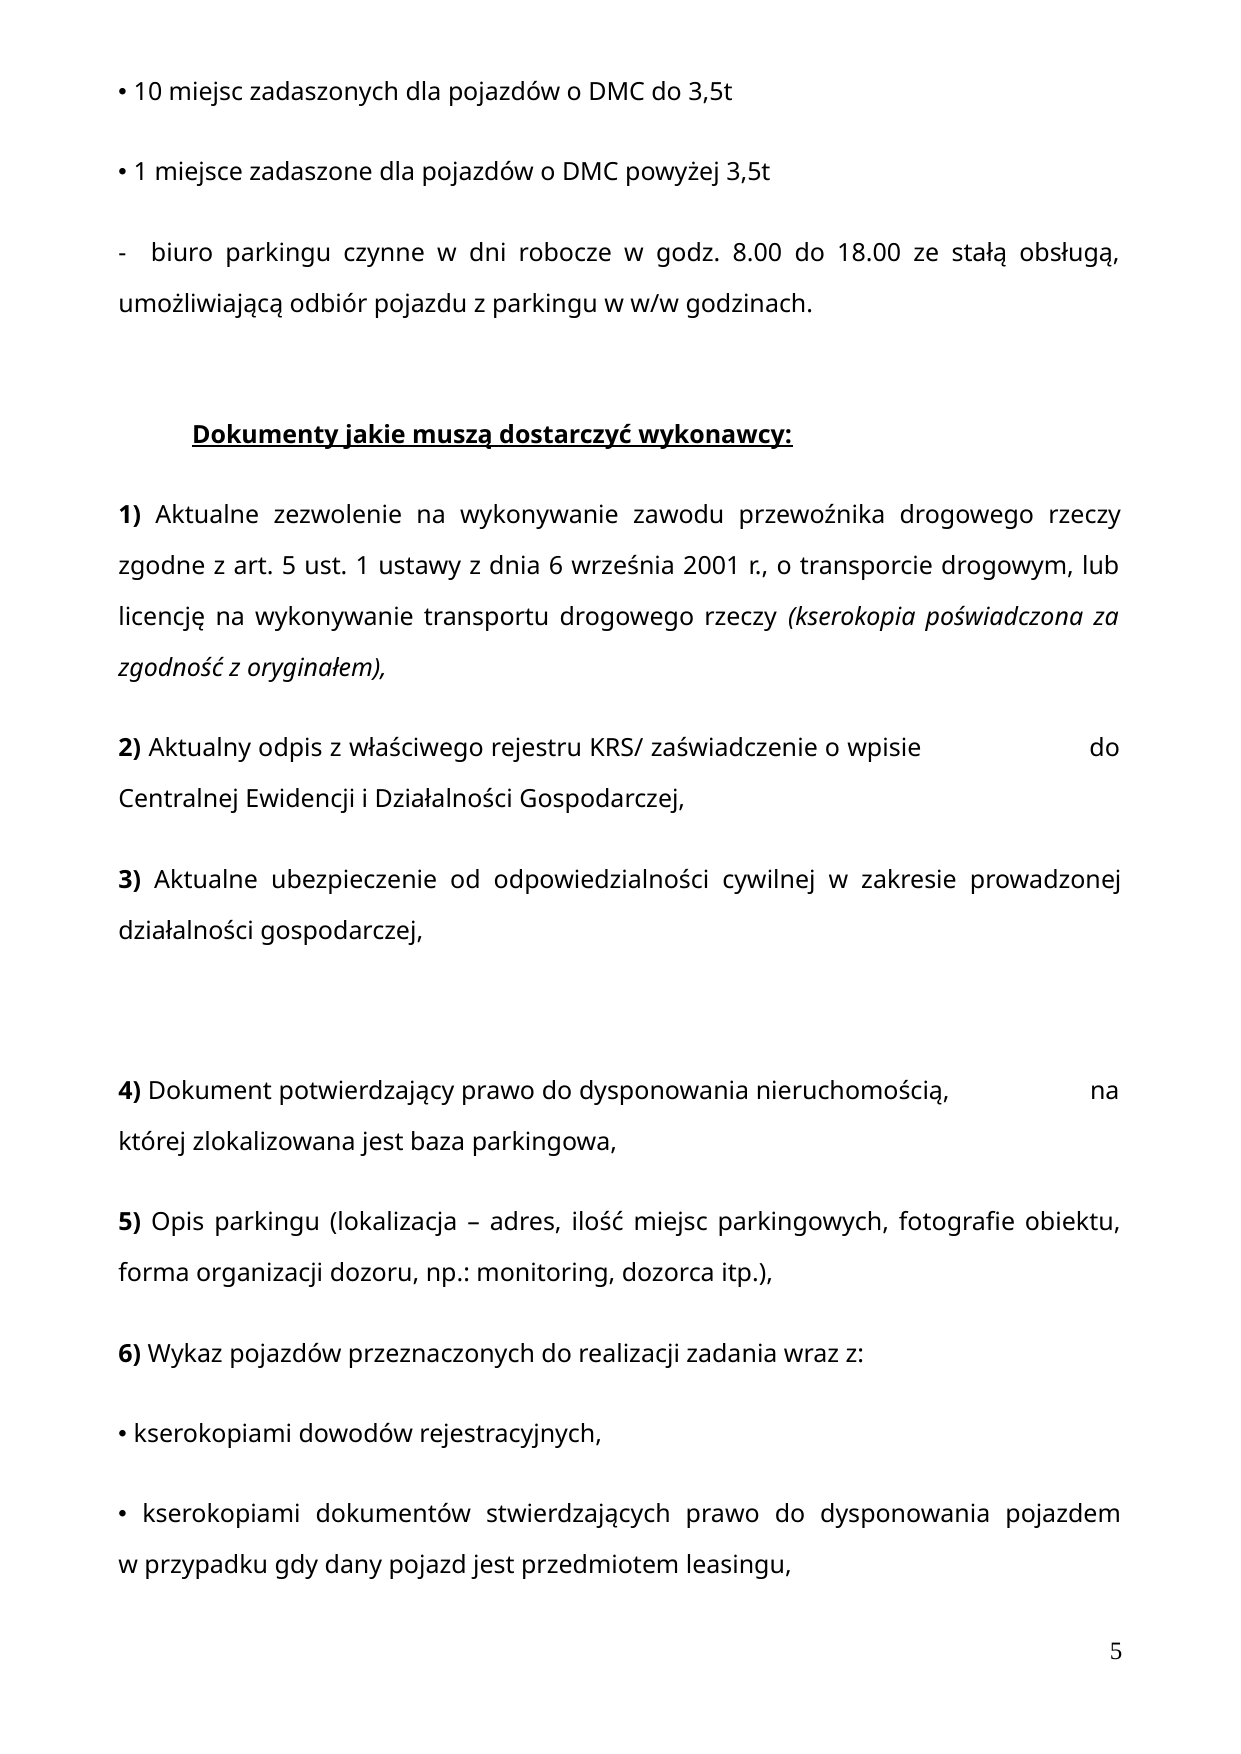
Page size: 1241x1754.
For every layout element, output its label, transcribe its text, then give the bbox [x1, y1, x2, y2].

text - biuro parkingu czynne w dni robocze w godz. 8.00 do 18.00 ze stałą obsługą, umożliwiającą odbiór pojazdu z parkingu w w/w godzinach. [118, 234, 1122, 319]
list Dokument potwierdzający prawo do dysponowania nieruchomością, na której zlokalizowana jest baza parkingowa, [118, 1073, 1122, 1158]
list 1 miejsce zadaszone dla pojazdów o DMC powyżej 3,5t [118, 154, 1122, 188]
list Opis parkingu (lokalizacja – adres, ilość miejsc parkingowych, fotografie obiektu, forma organizacji dozoru, np.: monitoring, dozorca itp.), [118, 1204, 1122, 1289]
list 10 miejsc zadaszonych dla pojazdów o DMC do 3,5t [118, 74, 1122, 108]
list Aktualne ubezpieczenie od odpowiedzialności cywilnej w zakresie prowadzonej działalności gospodarczej, [118, 861, 1122, 946]
text Dokumenty jakie muszą dostarczyć wykonawcy: [118, 416, 1122, 451]
list Aktualny odpis z właściwego rejestru KRS/ zaświadczenie o wpisie do Centralnej Ewidencji i Działalności Gospodarczej, [118, 730, 1122, 815]
list Wykaz pojazdów przeznaczonych do realizacji zadania wraz z: [118, 1335, 1122, 1369]
list kserokopiami dowodów rejestracyjnych, [118, 1415, 1122, 1449]
list kserokopiami dokumentów stwierdzających prawo do dysponowania pojazdem w przypadku gdy dany pojazd jest przedmiotem leasingu, [118, 1496, 1122, 1581]
list Aktualne zezwolenie na wykonywanie zawodu przewoźnika drogowego rzeczy zgodne z art. 5 ust. 1 ustawy z dnia 6 września 2001 r., o transporcie drogowym, lub licencję na wykonywanie transportu drogowego rzeczy (kserokopia poświadczona za zgodność z oryginałem), [118, 497, 1122, 684]
